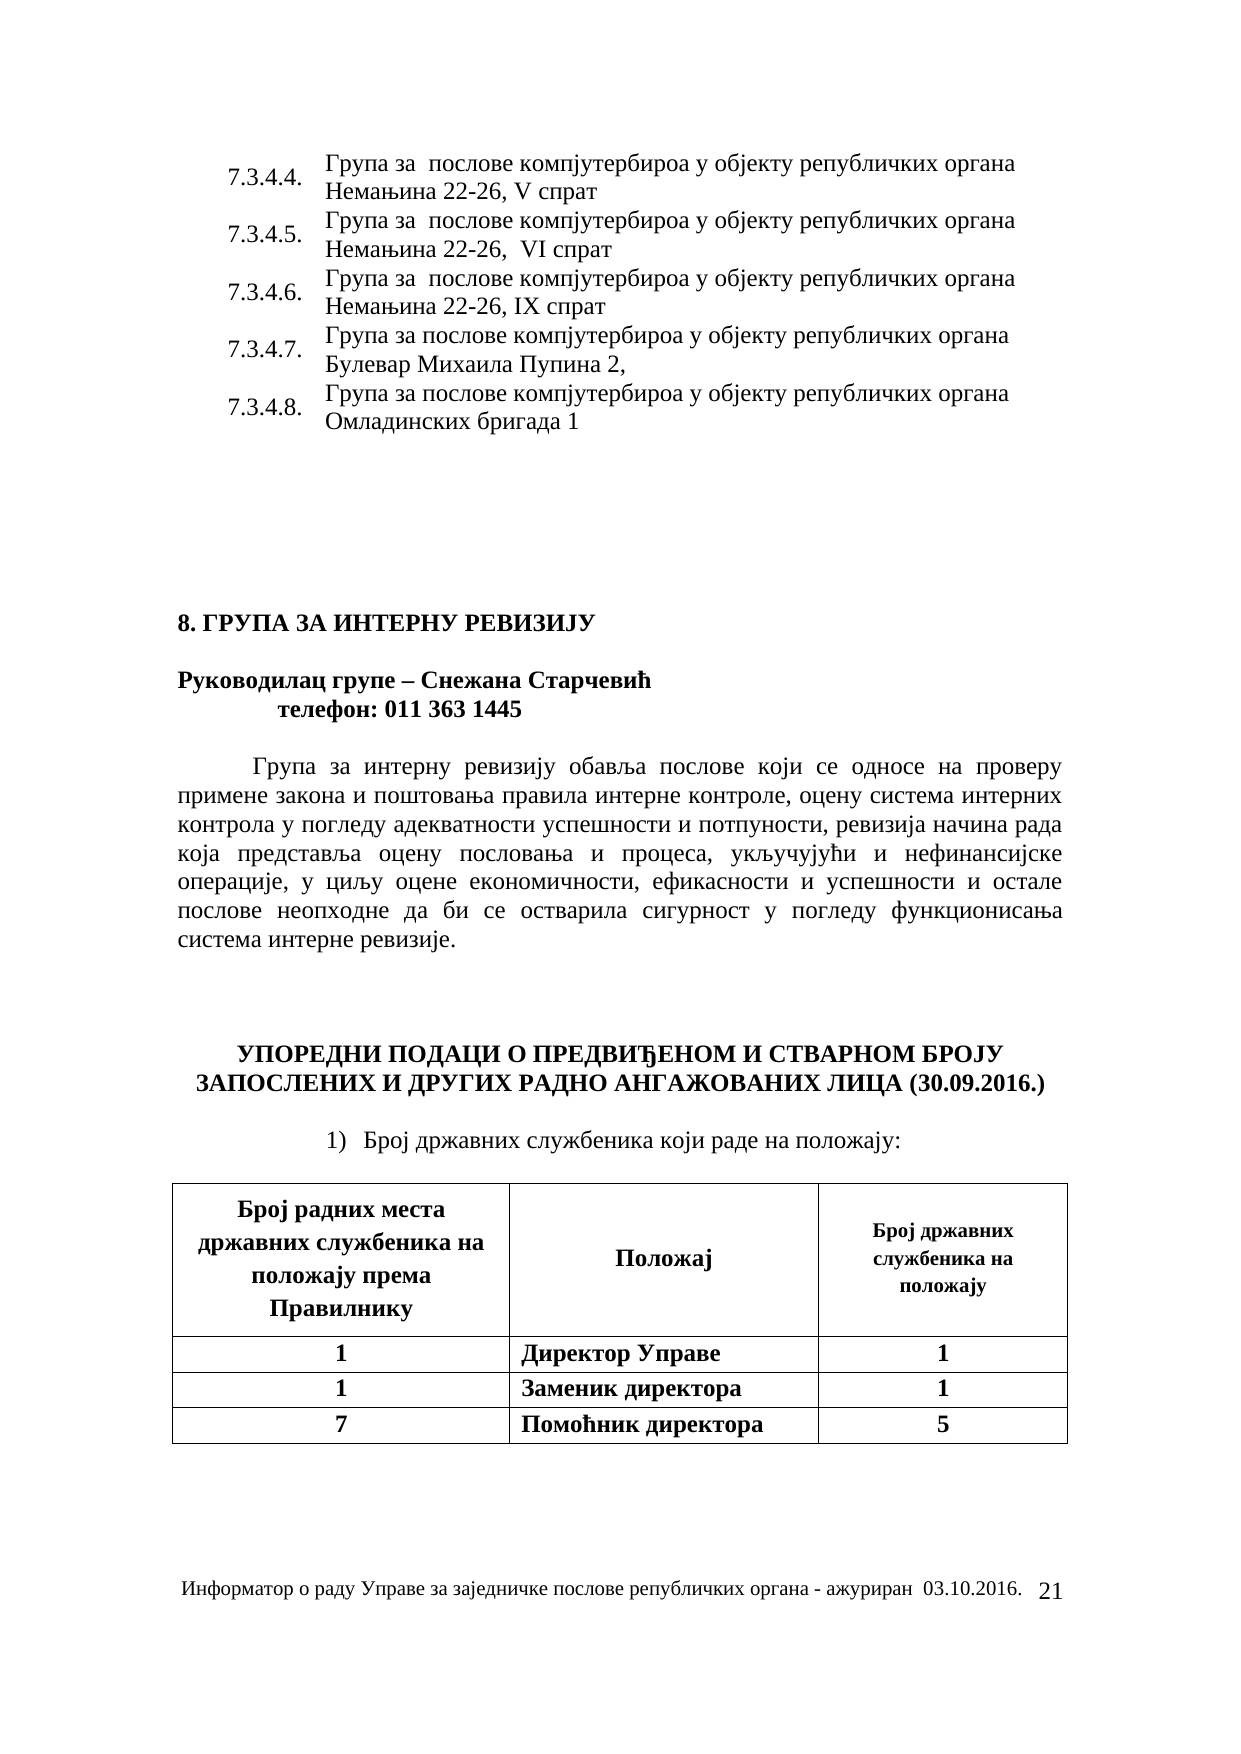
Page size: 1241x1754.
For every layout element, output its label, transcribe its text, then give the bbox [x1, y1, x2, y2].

table_cell Група за послове компјутербироа у објекту републичких органа Омладинских бригада 1 [314, 378, 1076, 435]
table_header Број радних места државних службеника на положају према Правилнику [173, 1184, 509, 1336]
table_cell 7.3.4.5. [214, 205, 313, 263]
text УПОРЕДНИ ПОДАЦИ О ПРЕДВИЂЕНОМ И СТВАРНОМ БРОЈУ ЗАПОСЛЕНИХ И ДРУГИХ РАДНО АНГАЖОВАНИХ ЛИЦА (30.09.2016.) [177, 1039, 1063, 1096]
table_cell Директор Управе [510, 1337, 818, 1372]
table_cell 1 [173, 1337, 509, 1372]
table_cell 1 [819, 1337, 1067, 1372]
table_cell 5 [819, 1408, 1067, 1442]
table_cell 7.3.4.7. [214, 320, 313, 378]
list Број државних службеника који раде на положају: [326, 1125, 1063, 1154]
text Група за интерну ревизију обавља послове који се односе на проверу примене закона и поштовања правила интерне контроле, оцену система интерних контрола у погледу адекватности успешности и потпуности, ревизија начина рада која представља оцену пословања и процеса, укључујући и нефинансијске операције, у циљу оцене економичности, ефикасности и успешности и остале послове неопходне да би се остварила сигурност у погледу функционисања система интерне ревизије. [177, 751, 1063, 953]
table_cell 7.3.4.4. [214, 148, 313, 205]
table_cell 7.3.4.6. [214, 263, 313, 320]
table_cell Група за послове компјутербироа у објекту републичких органа Булевар Михаила Пупина 2, [314, 320, 1076, 378]
table_header Положај [510, 1184, 818, 1336]
text 8. ГРУПА ЗА ИНТЕРНУ РЕВИЗИЈУ [177, 608, 1063, 636]
table_cell 7.3.4.8. [214, 378, 313, 435]
table_header Број државних службеника на положају [819, 1184, 1067, 1336]
table_cell 7 [173, 1408, 509, 1442]
table_cell Помоћник директора [510, 1408, 818, 1442]
table_cell Група за послове компјутербироа у објекту републичких органа Немањина 22-26, IX спрат [314, 263, 1076, 320]
table_cell Заменик директора [510, 1373, 818, 1407]
table_cell Група за послове компјутербироа у објекту републичких органа Немањина 22-26, V спрат [314, 148, 1076, 205]
text телефон: 011 363 1445 [177, 694, 1063, 723]
table_cell 1 [173, 1373, 509, 1407]
table_cell Група за послове компјутербироа у објекту републичких органа Немањина 22-26, VI спрат [314, 205, 1076, 263]
text Руководилац групе – Снежана Старчевић [177, 665, 1063, 694]
table_cell 1 [819, 1373, 1067, 1407]
